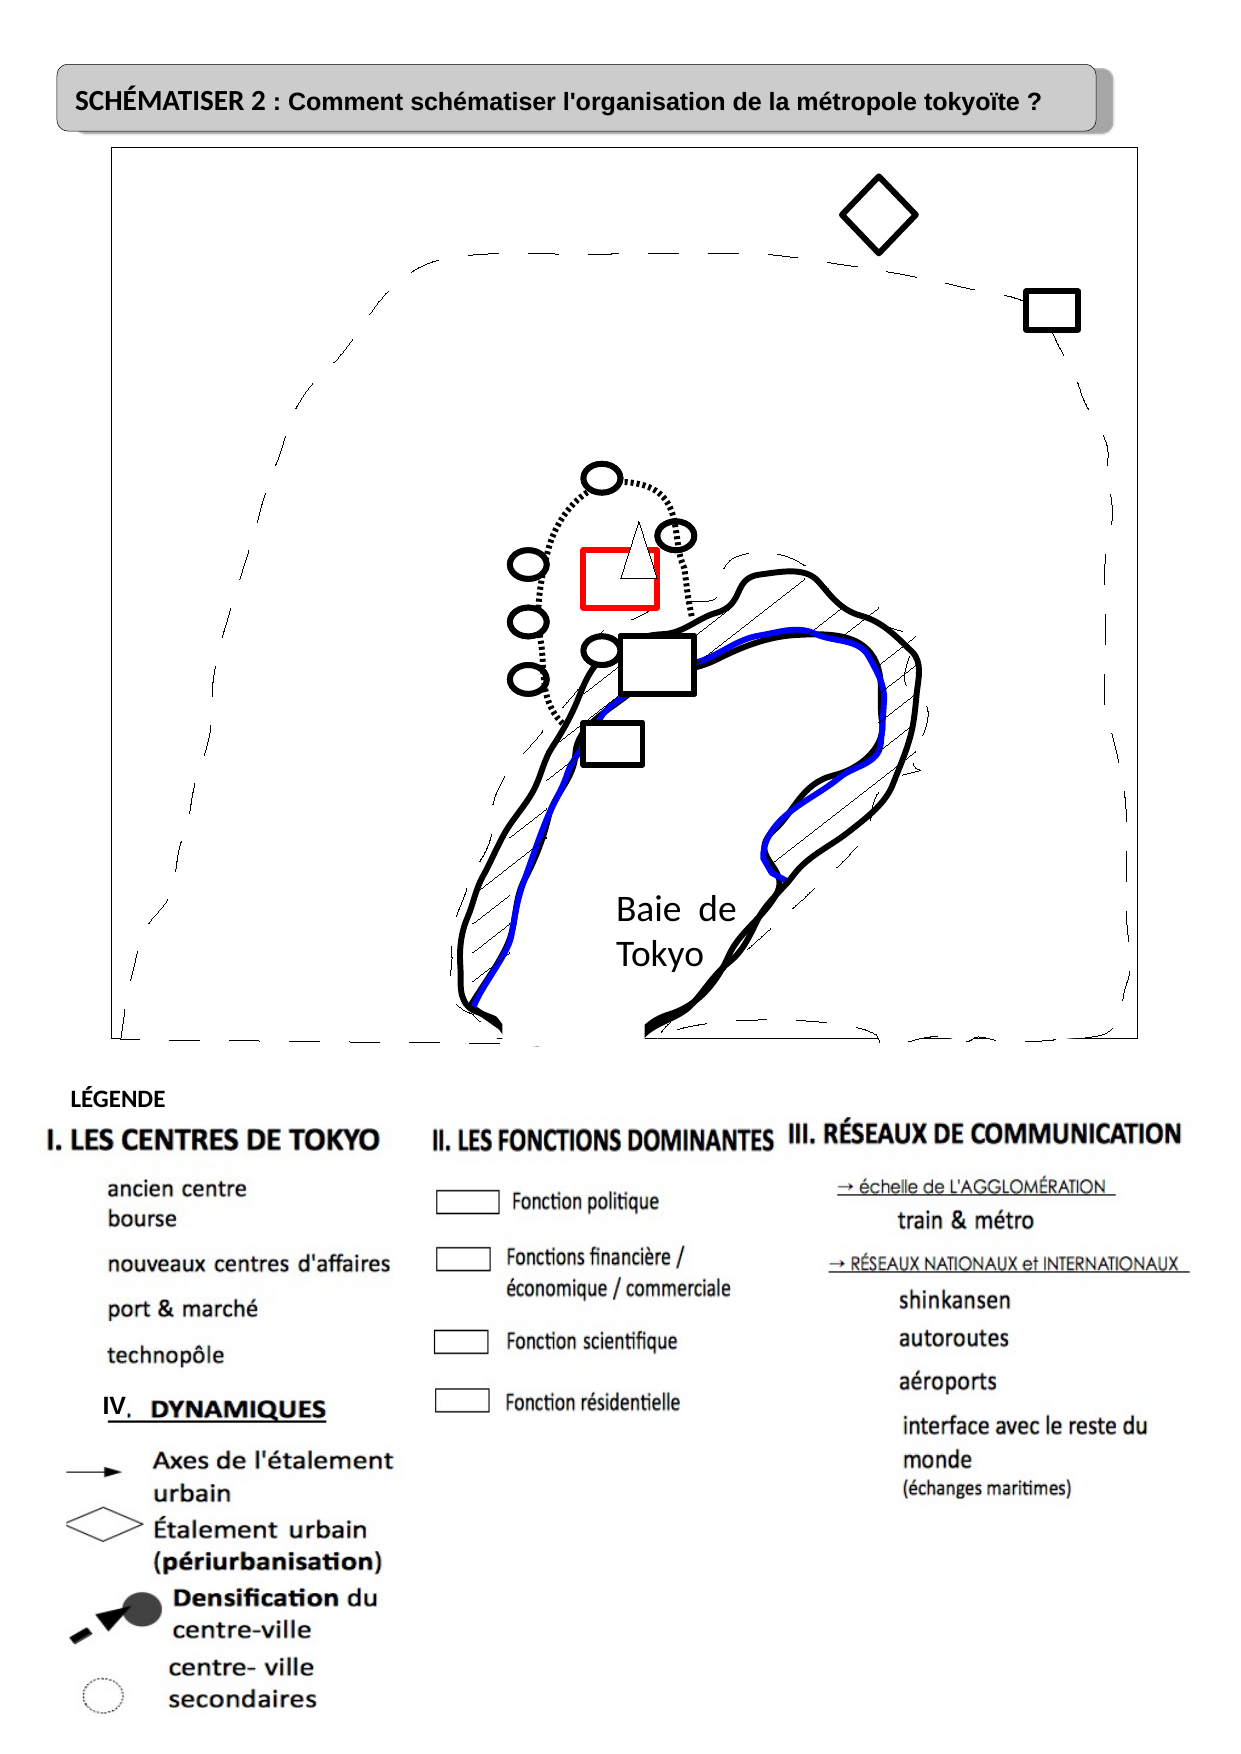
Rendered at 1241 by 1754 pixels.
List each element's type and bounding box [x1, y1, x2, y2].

picture [66, 1117, 780, 1717]
picture [36, 1107, 402, 1385]
picture [784, 1117, 1208, 1508]
